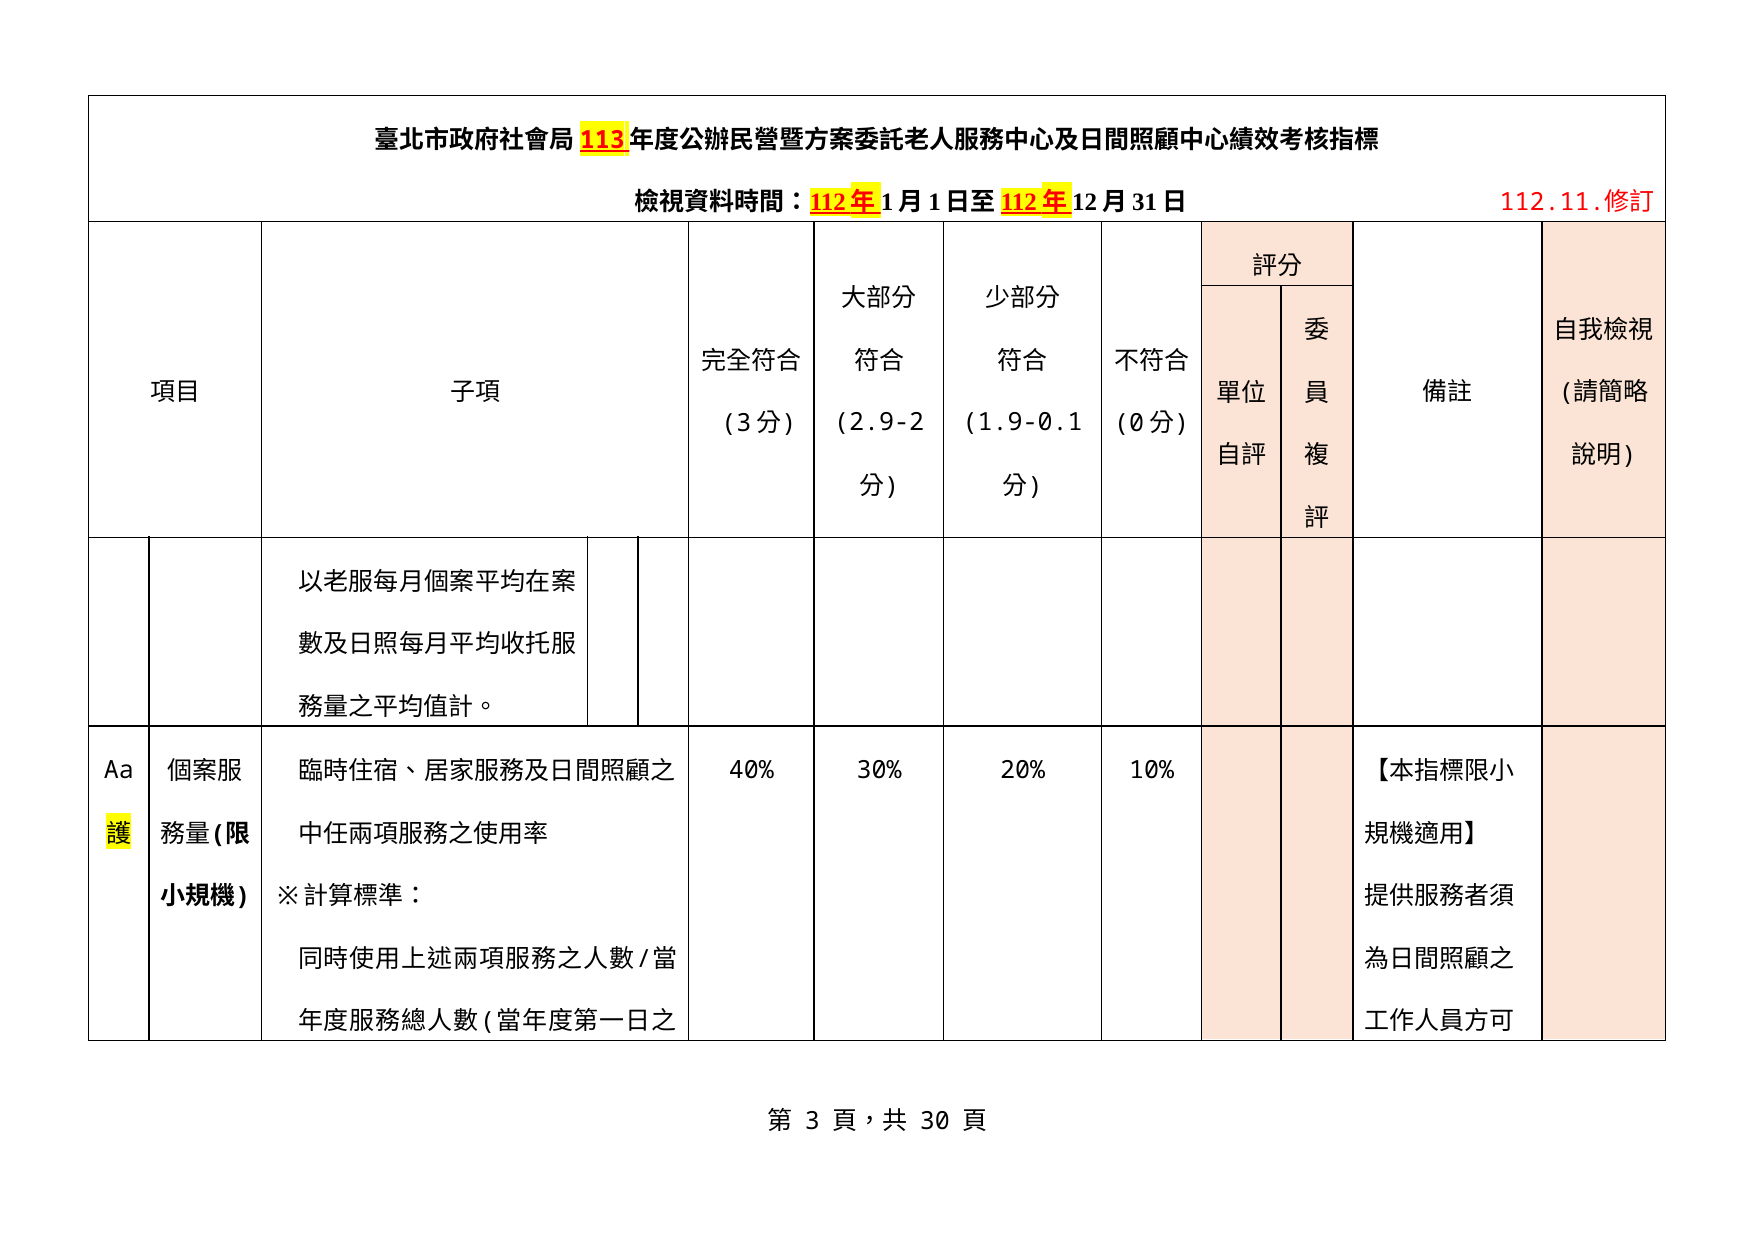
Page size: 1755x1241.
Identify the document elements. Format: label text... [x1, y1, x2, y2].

table_cell [89, 538, 148, 725]
table_cell 臨時住宿、居家服務及日間照顧之中任兩項服務之使用率 ※計算標準： 同時使用上述兩項服務之人數/當年度服務總人數(當年度第一日之 [262, 727, 688, 1039]
table_cell 完全符合 (3分) [689, 222, 813, 536]
table_cell [1202, 538, 1280, 725]
table_cell 自我檢視 (請簡略說明) [1543, 222, 1665, 536]
table_cell [1543, 538, 1665, 725]
table_cell 委員複評 [1282, 286, 1352, 536]
table_cell [639, 538, 688, 725]
table_cell [150, 538, 261, 725]
table_cell 以老服每月個案平均在案數及日照每月平均收托服務量之平均值計。 [262, 538, 587, 725]
table_cell [588, 538, 637, 725]
table_cell 不符合 (0分) [1102, 222, 1201, 536]
table_cell 大部分 符合 (2.9-2分) [815, 222, 943, 536]
table_cell [689, 538, 813, 725]
table_cell 備註 [1354, 222, 1541, 536]
table_cell [815, 538, 943, 725]
table_cell 子項 [262, 222, 688, 536]
table_cell 40% [689, 727, 813, 1039]
table_cell 項目 [89, 222, 261, 536]
table_cell [1282, 538, 1352, 725]
table_cell [1102, 538, 1201, 725]
table_cell 個案服務量(限小規機) [150, 727, 261, 1039]
table_cell 10% [1102, 727, 1201, 1039]
table_cell [1282, 727, 1352, 1039]
table_cell [944, 538, 1101, 725]
table_cell [1543, 727, 1665, 1039]
table_cell 評分 [1202, 222, 1352, 285]
table_cell 少部分 符合 (1.9-0.1分) [944, 222, 1101, 536]
table_cell [1202, 727, 1280, 1039]
table_cell 20% [944, 727, 1101, 1039]
table_cell 30% [815, 727, 943, 1039]
table_cell 單位自評 [1202, 286, 1280, 536]
table_cell 【本指標限小規機適用】 提供服務者須為日間照顧之工作人員方可 [1354, 727, 1541, 1039]
table_cell [1354, 538, 1541, 725]
table_cell Aa 護 [89, 727, 148, 1039]
table_header 臺北市政府社會局113年度公辦民營暨方案委託老人服務中心及日間照顧中心績效考核指標 檢視資料時間：112年1月1日至112年12月31日 112.11.修訂 [89, 96, 1665, 221]
